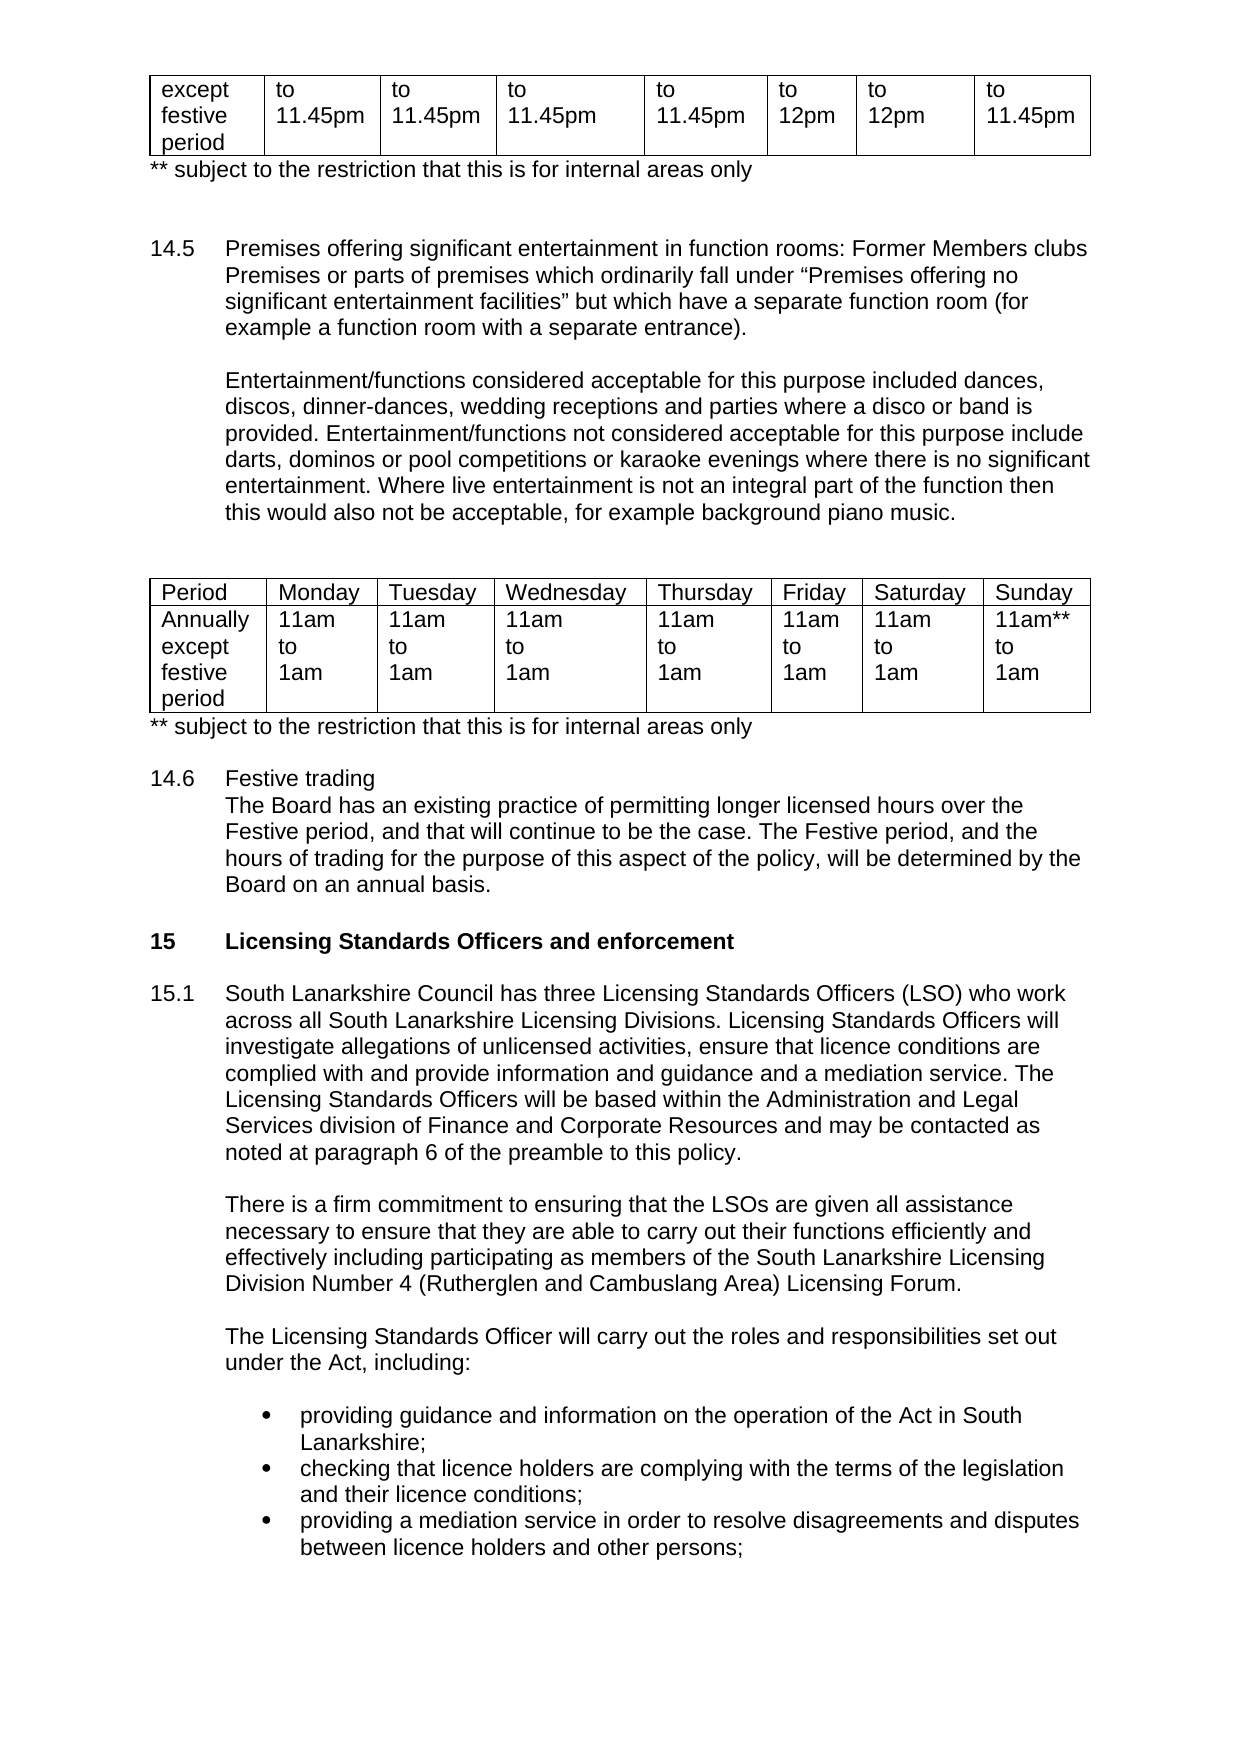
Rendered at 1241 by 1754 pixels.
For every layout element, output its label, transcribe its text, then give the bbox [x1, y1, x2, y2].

subtitle 15 Licensing Standards Officers and enforcement [150, 928, 1090, 954]
table_header Sunday [984, 579, 1090, 605]
text ** subject to the restriction that this is for internal areas only [150, 713, 1090, 739]
table_cell 11am to 1am [647, 606, 771, 712]
text There is a firm commitment to ensuring that the LSOs are given all assistance necessary to ensure that they are able to carry out their functions efficiently and effectively including participating as members of the South Lanarkshire Licensing Division Number 4 (Rutherglen and Cambuslang Area) Licensing Forum. [225, 1191, 1090, 1297]
text The Licensing Standards Officer will carry out the roles and responsibilities set out under the Act, including: [225, 1323, 1090, 1376]
table_cell to 11.45pm [265, 76, 380, 155]
text 14.5 Premises offering significant entertainment in function rooms: Former Members clubs [150, 235, 1090, 262]
table_cell to 12pm [857, 76, 974, 155]
table_cell 11am** to 1am [984, 606, 1090, 712]
table_cell to 12pm [768, 76, 856, 155]
list providing a mediation service in order to resolve disagreements and disputes between licence holders and other persons; [262, 1507, 1090, 1560]
table_cell 11am to 1am [863, 606, 983, 712]
text Entertainment/functions considered acceptable for this purpose included dances, discos, dinner-dances, wedding receptions and parties where a disco or band is provided. Entertainment/functions not considered acceptable for this purpose include darts, dominos or pool competitions or karaoke evenings where there is no significant entertainment. Where live entertainment is not an integral part of the function then this would also not be acceptable, for example background piano music. [225, 367, 1090, 525]
table_cell Annually except festive period [151, 606, 266, 712]
text The Board has an existing practice of permitting longer licensed hours over the Festive period, and that will continue to be the case. The Festive period, and the hours of trading for the purpose of this aspect of the policy, will be determined by the Board on an annual basis. [225, 792, 1090, 897]
table_header Wednesday [495, 579, 646, 605]
text ** subject to the restriction that this is for internal areas only [150, 156, 1090, 182]
table_header Period [151, 579, 266, 605]
table_header Friday [772, 579, 862, 605]
list checking that licence holders are complying with the terms of the legislation and their licence conditions; [262, 1455, 1090, 1507]
table_header Tuesday [378, 579, 494, 605]
list providing guidance and information on the operation of the Act in South Lanarkshire; [262, 1402, 1090, 1455]
table_cell 11am to 1am [267, 606, 377, 712]
table_cell to 11.45pm [381, 76, 496, 155]
text 15.1 South Lanarkshire Council has three Licensing Standards Officers (LSO) who work across all South Lanarkshire Licensing Divisions. Licensing Standards Officers will investigate allegations of unlicensed activities, ensure that licence conditions are complied with and provide information and guidance and a mediation service. The Licensing Standards Officers will be based within the Administration and Legal Services division of Finance and Corporate Resources and may be contacted as noted at paragraph 6 of the preamble to this policy. [150, 980, 1090, 1165]
table_header Saturday [863, 579, 983, 605]
text Premises or parts of premises which ordinarily fall under “Premises offering no significant entertainment facilities” but which have a separate function room (for example a function room with a separate entrance). [225, 262, 1090, 341]
table_cell to 11.45pm [645, 76, 767, 155]
table_cell 11am to 1am [772, 606, 862, 712]
table_cell 11am to 1am [378, 606, 494, 712]
table_header Monday [267, 579, 377, 605]
table_cell 11am to 1am [495, 606, 646, 712]
table_cell to 11.45pm [975, 76, 1090, 155]
table_header Thursday [647, 579, 771, 605]
table_cell except festive period [151, 76, 264, 155]
text 14.6 Festive trading [150, 765, 1090, 792]
table_cell to 11.45pm [497, 76, 644, 155]
